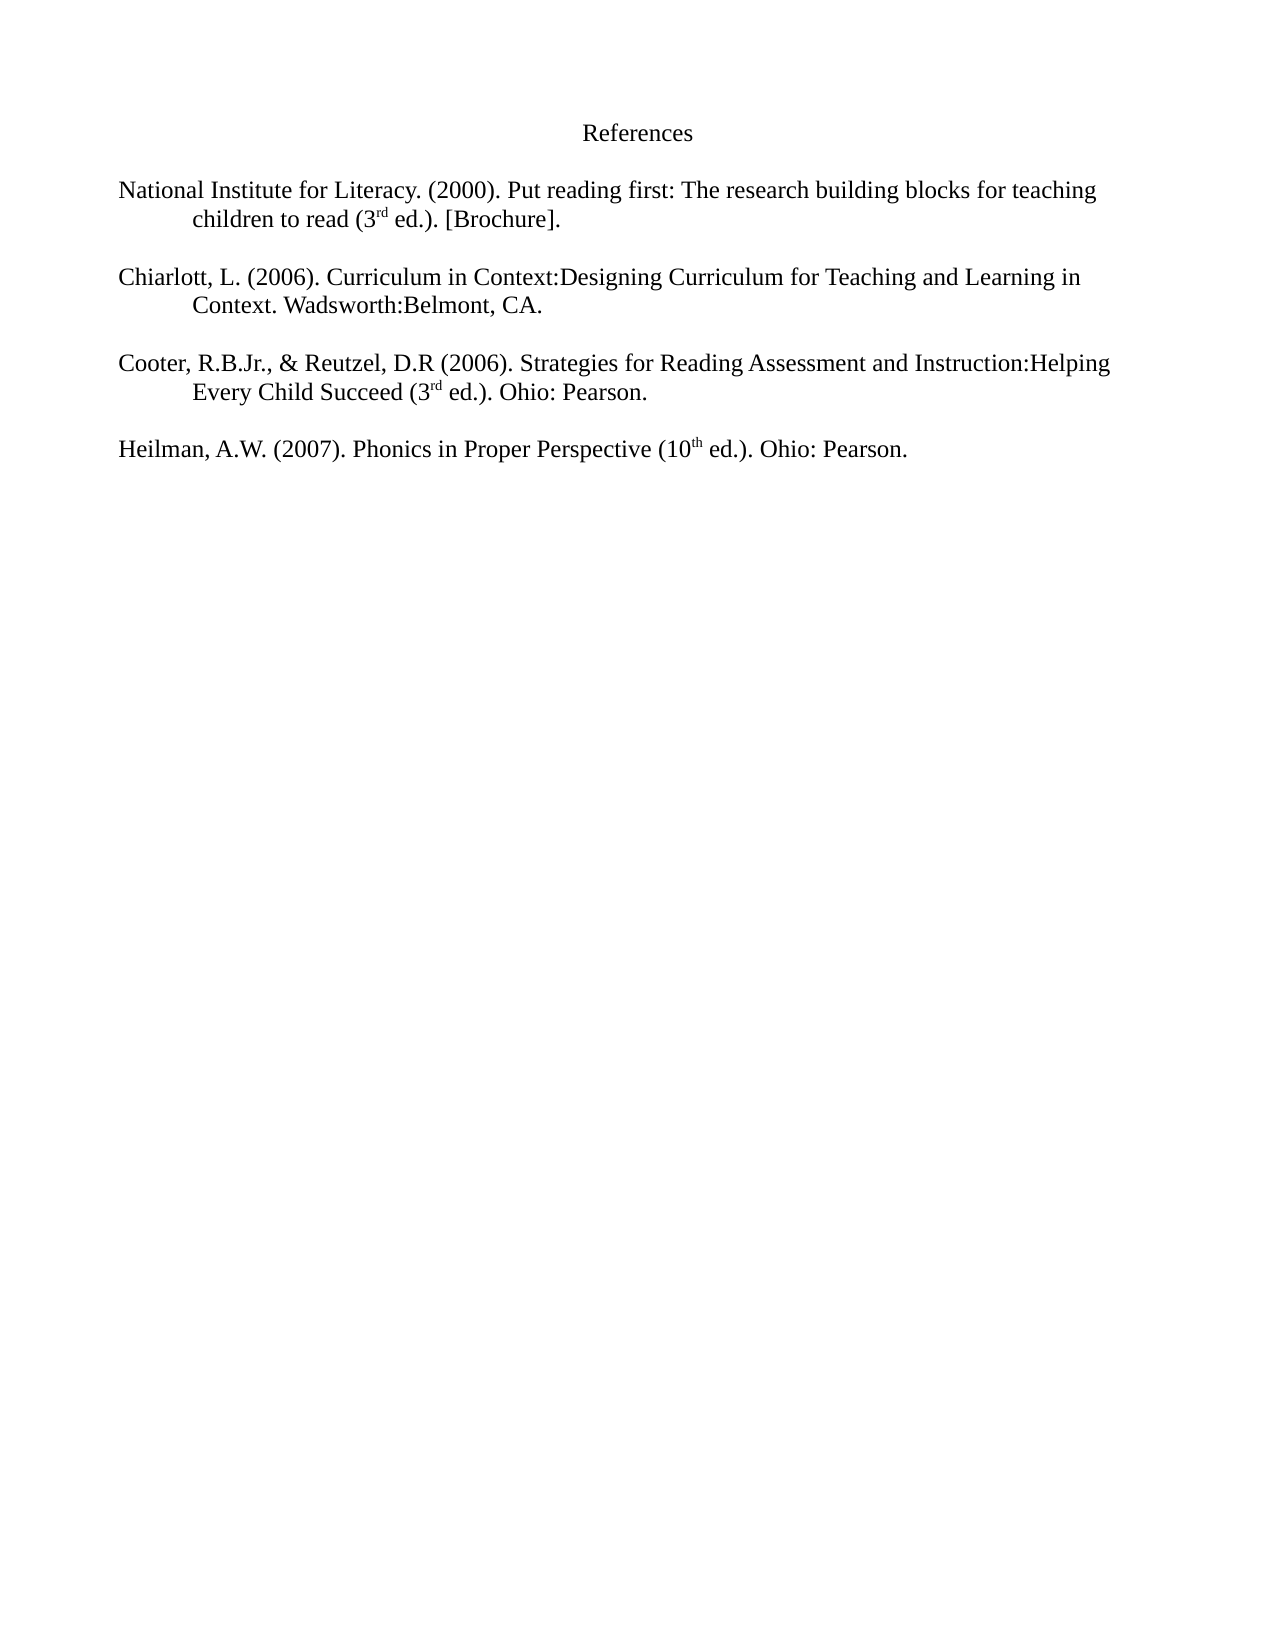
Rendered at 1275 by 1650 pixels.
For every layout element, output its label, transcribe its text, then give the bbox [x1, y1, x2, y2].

text National Institute for Literacy. (2000). Put reading first: The research building blocks for teaching [118, 176, 1157, 204]
text Heilman, A.W. (2007). Phonics in Proper Perspective (10th ed.). Ohio: Pearson. [118, 434, 1157, 463]
text children to read (3rd ed.). [Brochure]. [118, 204, 1157, 233]
text Every Child Succeed (3rd ed.). Ohio: Pearson. [118, 377, 1157, 406]
text References [118, 118, 1157, 147]
text Context. Wadsworth:Belmont, CA. [118, 291, 1157, 319]
text Cooter, R.B.Jr., & Reutzel, D.R (2006). Strategies for Reading Assessment and Instruction:Helping [118, 348, 1157, 377]
text Chiarlott, L. (2006). Curriculum in Context:Designing Curriculum for Teaching and Learning in [118, 262, 1157, 291]
